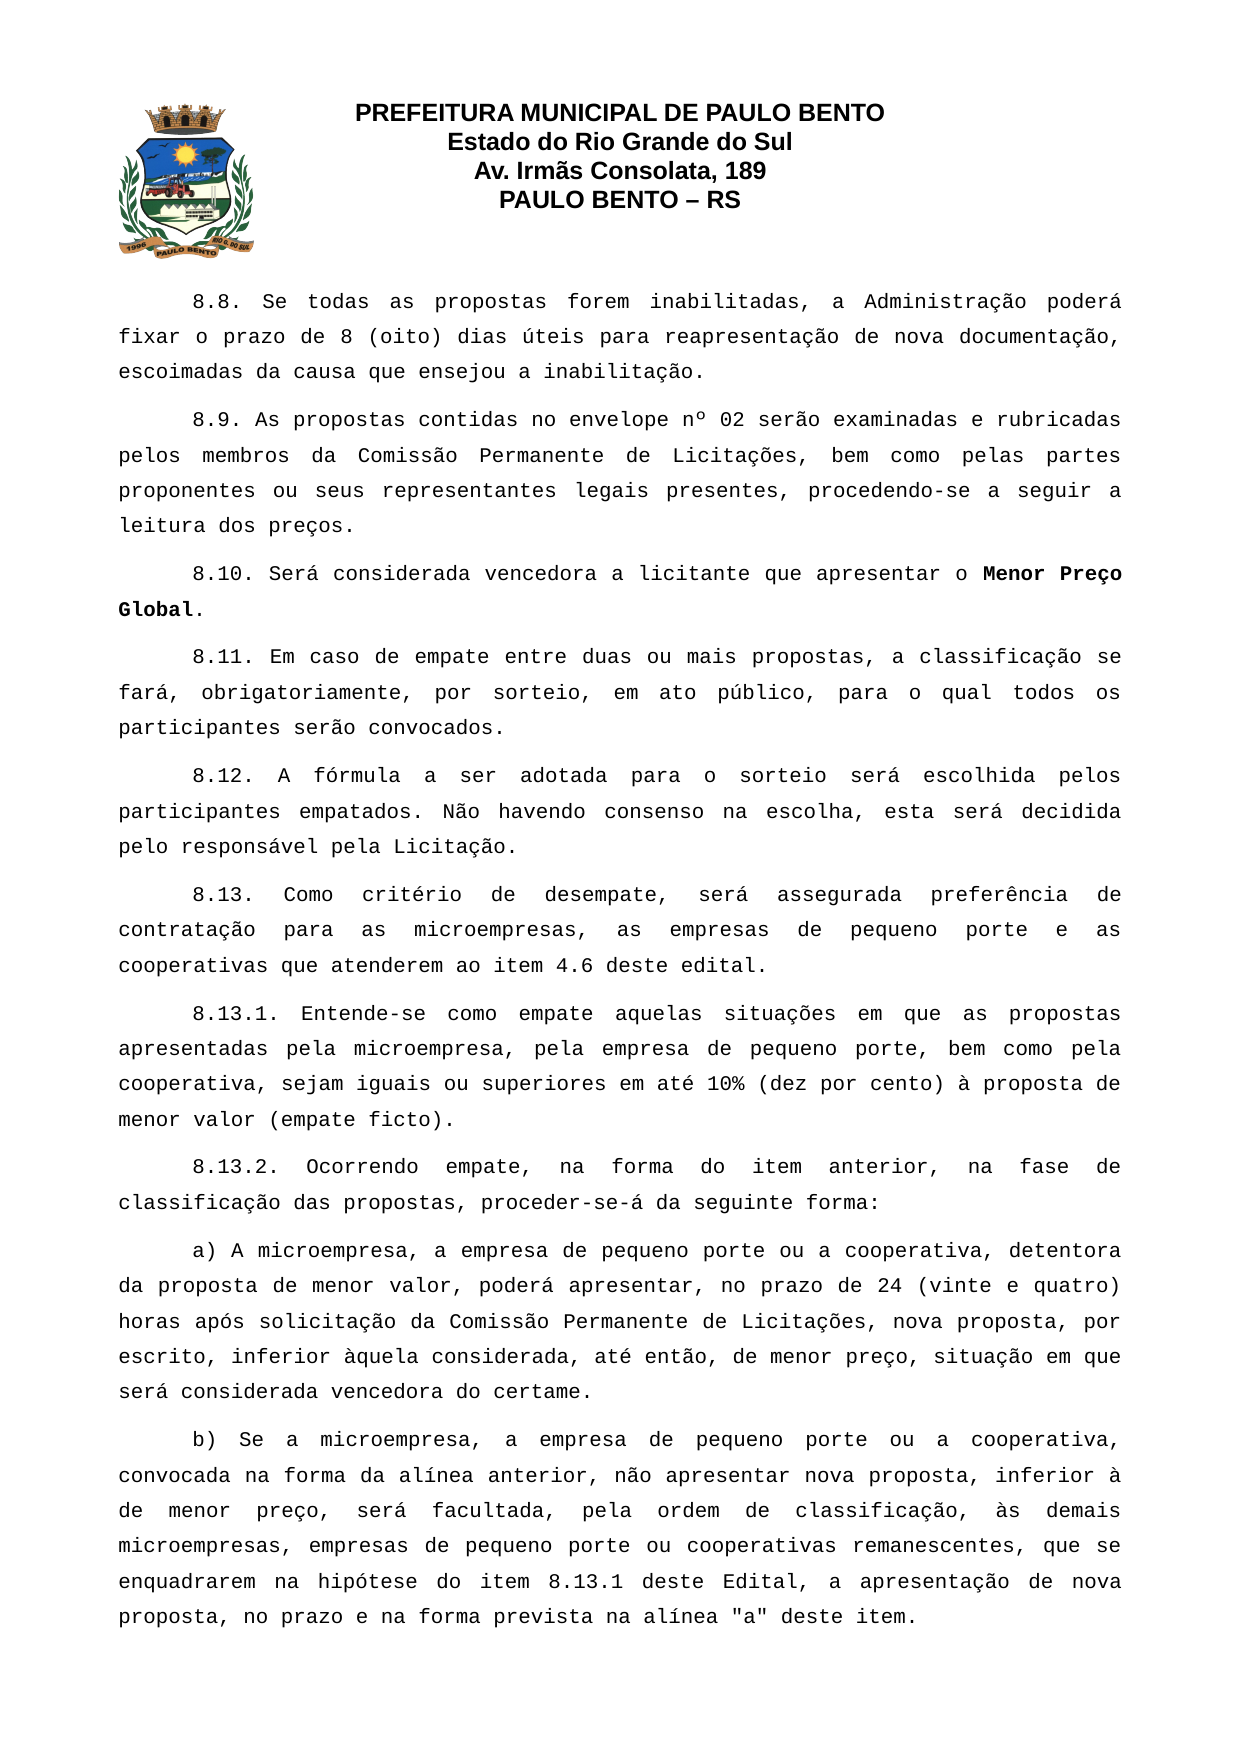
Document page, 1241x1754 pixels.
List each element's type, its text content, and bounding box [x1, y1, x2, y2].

text 8.13.1. Entende-se como empate aquelas situações em que as propostas apresentadas pela microempresa, pela empresa de pequeno porte, bem como pela cooperativa, sejam iguais ou superiores em até 10% (dez por cento) à proposta de menor valor (empate ficto). [118, 1002, 1122, 1132]
text 8.8. Se todas as propostas forem inabilitadas, a Administração poderá fixar o prazo de 8 (oito) dias úteis para reapresentação de nova documentação, escoimadas da causa que ensejou a inabilitação. [118, 291, 1122, 385]
text 8.12. A fórmula a ser adotada para o sorteio será escolhida pelos participantes empatados. Não havendo consenso na escolha, esta será decidida pelo responsável pela Licitação. [118, 765, 1122, 860]
text 8.11. Em caso de empate entre duas ou mais propostas, a classificação se fará, obrigatoriamente, por sorteio, em ato público, para o qual todos os participantes serão convocados. [118, 647, 1122, 741]
text 8.13. Como critério de desempate, será assegurada preferência de contratação para as microempresas, as empresas de pequeno porte e as cooperativas que atenderem ao item 4.6 deste edital. [118, 884, 1122, 978]
text 8.10. Será considerada vencedora a licitante que apresentar o Menor Preço Global. [118, 563, 1122, 622]
text b) Se a microempresa, a empresa de pequeno porte ou a cooperativa, convocada na forma da alínea anterior, não apresentar nova proposta, inferior à de menor preço, será facultada, pela ordem de classificação, às demais microempresas, empresas de pequeno porte ou cooperativas remanescentes, que se enquadrarem na hipótese do item 8.13.1 deste Edital, a apresentação de nova proposta, no prazo e na forma prevista na alínea "a" deste item. [118, 1429, 1122, 1630]
text 8.9. As propostas contidas no envelope nº 02 serão examinadas e rubricadas pelos membros da Comissão Permanente de Licitações, bem como pelas partes proponentes ou seus representantes legais presentes, procedendo-se a seguir a leitura dos preços. [118, 409, 1122, 539]
text a) A microempresa, a empresa de pequeno porte ou a cooperativa, detentora da proposta de menor valor, poderá apresentar, no prazo de 24 (vinte e quatro) horas após solicitação da Comissão Permanente de Licitações, nova proposta, por escrito, inferior àquela considerada, até então, de menor preço, situação em que será considerada vencedora do certame. [118, 1240, 1122, 1405]
picture [118, 103, 254, 259]
text 8.13.2. Ocorrendo empate, na forma do item anterior, na fase de classificação das propostas, proceder-se-á da seguinte forma: [118, 1157, 1122, 1216]
